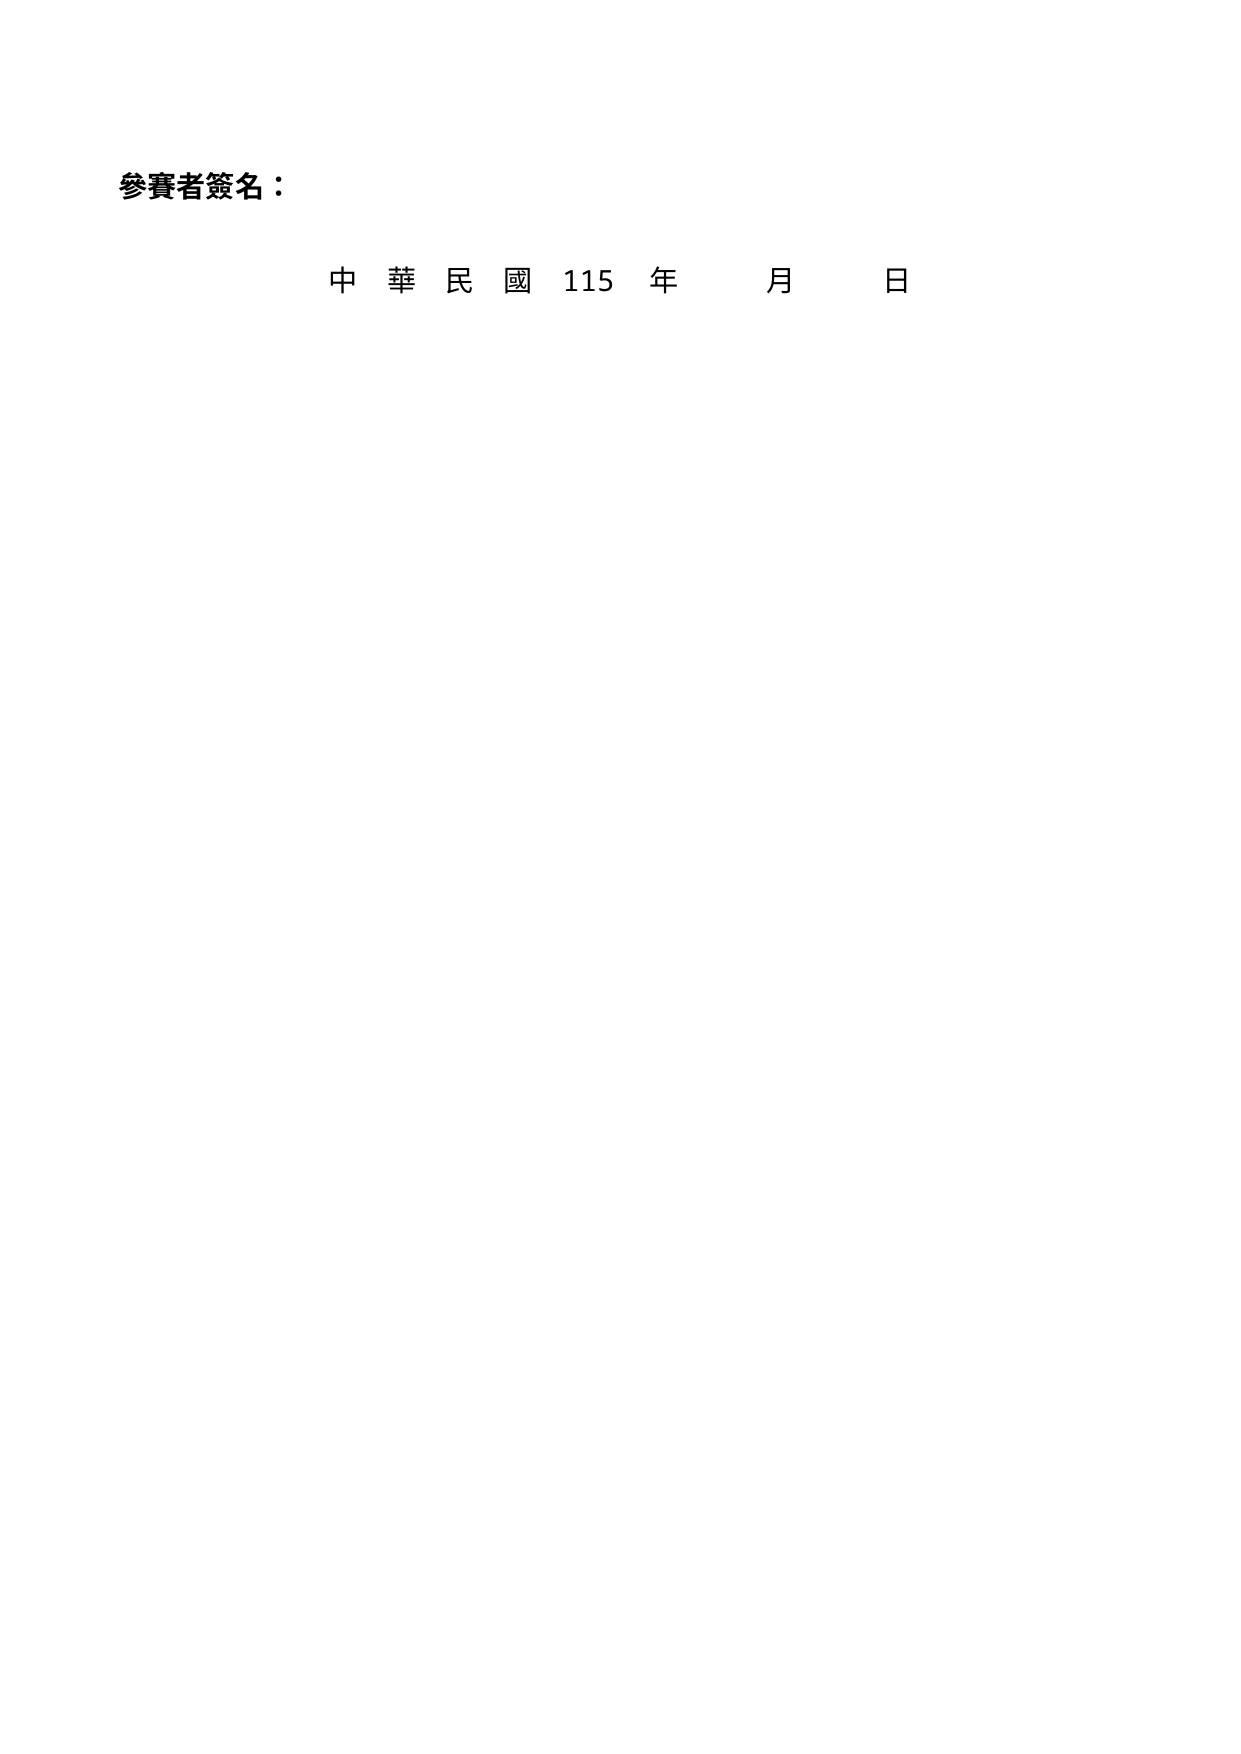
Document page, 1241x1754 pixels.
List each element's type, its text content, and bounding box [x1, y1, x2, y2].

text 參賽者簽名： [118, 164, 1122, 206]
text 中 華 民 國 115 年 月 日 [118, 258, 1122, 300]
